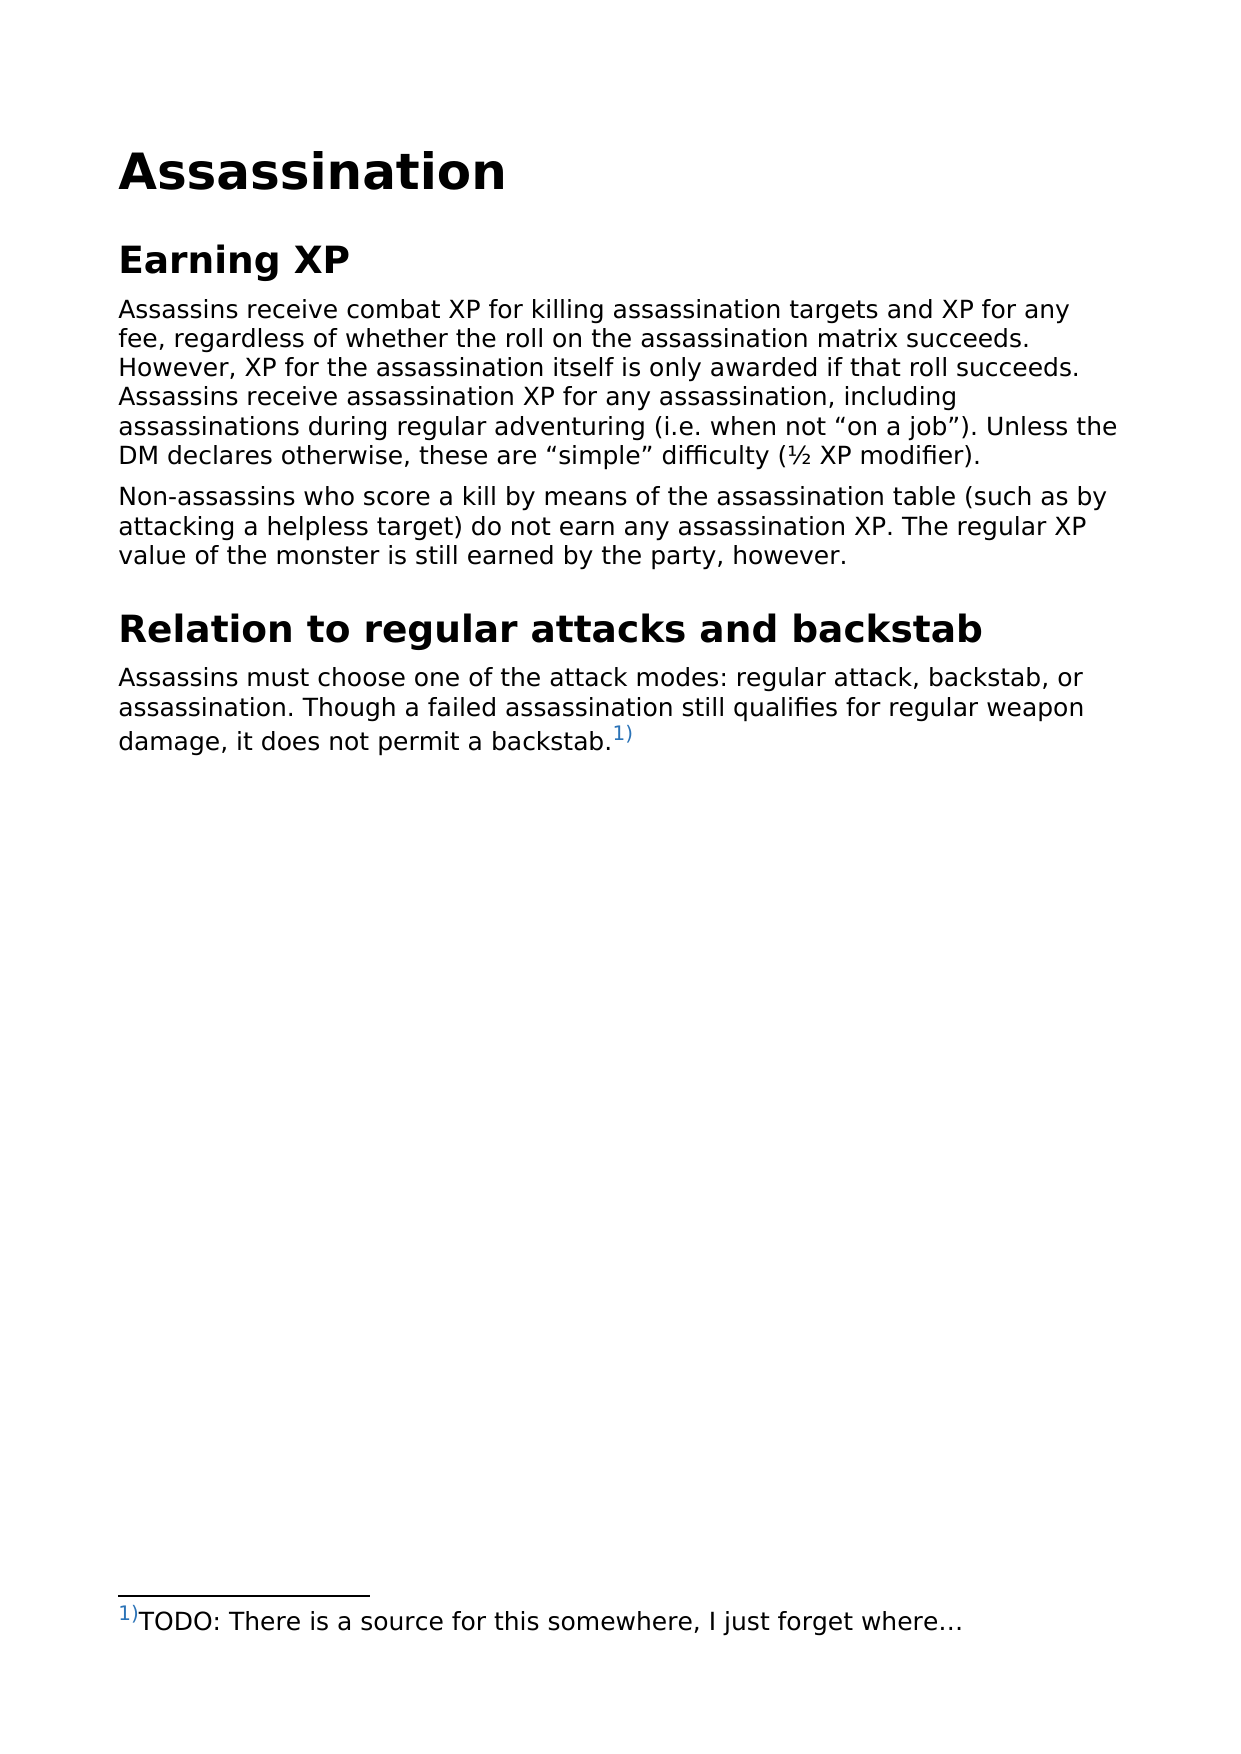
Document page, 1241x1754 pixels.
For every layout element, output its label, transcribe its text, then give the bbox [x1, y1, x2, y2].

text Assassins must choose one of the attack modes: regular attack, backstab, or assassination. Though a failed assassination still qualifies for regular weapon damage, it does not permit a backstab. [118, 664, 1122, 756]
text Non-assassins who score a kill by means of the assassination table (such as by attacking a helpless target) do not earn any assassination XP. The regular XP value of the monster is still earned by the party, however. [118, 482, 1122, 570]
text TODO: There is a source for this somewhere, I just forget where… [118, 1602, 1122, 1636]
subtitle Assassination [118, 143, 1122, 201]
subtitle Relation to regular attacks and backstab [118, 607, 1122, 651]
subtitle Earning XP [118, 239, 1122, 282]
text Assassins receive combat XP for killing assassination targets and XP for any fee, regardless of whether the roll on the assassination matrix succeeds. However, XP for the assassination itself is only awarded if that roll succeeds. Assassins receive assassination XP for any assassination, including assassinations during regular adventuring (i.e. when not “on a job”). Unless the DM declares otherwise, these are “simple” difficulty (½ XP modifier). [118, 295, 1122, 470]
